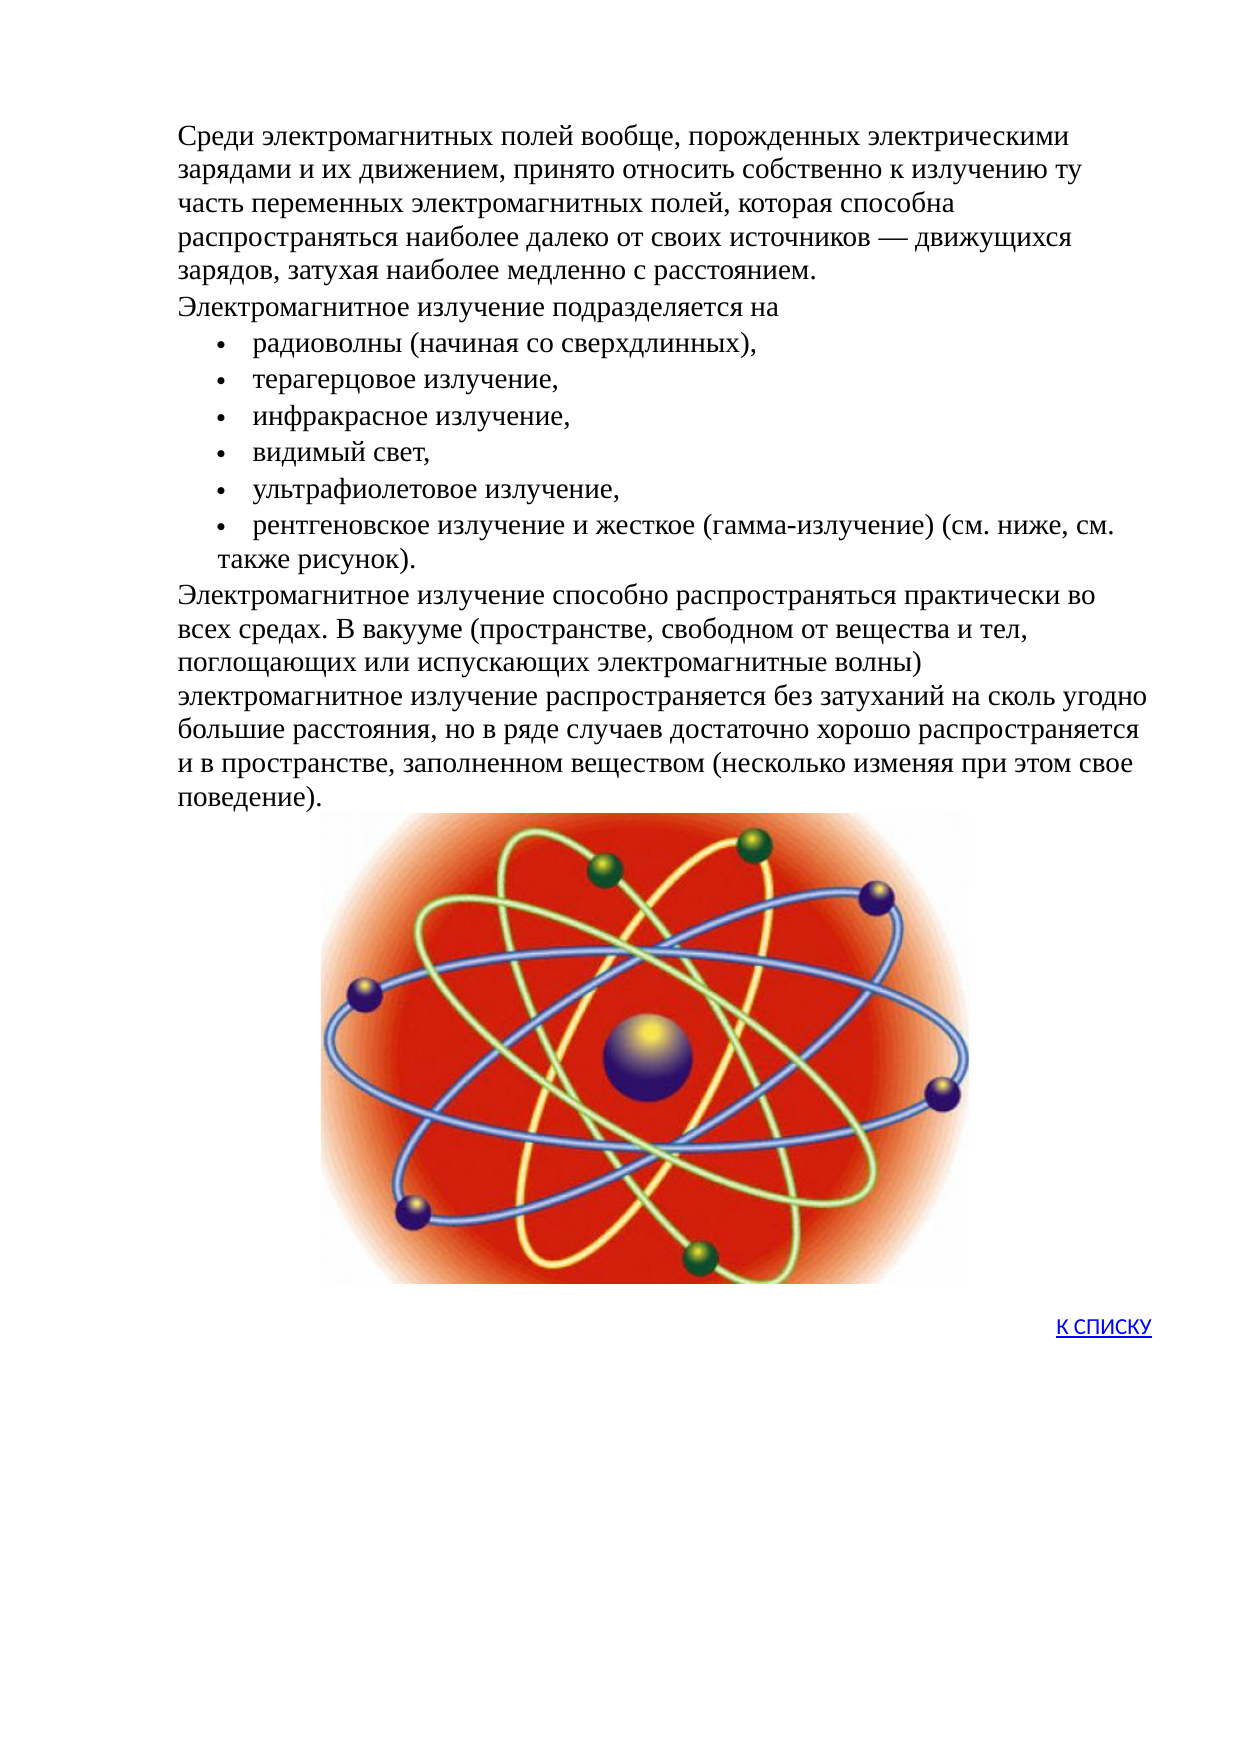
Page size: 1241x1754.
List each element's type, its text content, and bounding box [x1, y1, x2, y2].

picture [320, 813, 970, 1284]
list инфракрасное излучение, [217, 398, 1152, 432]
list ультрафиолетовое излучение, [217, 471, 1152, 504]
list рентгеновское излучение и жесткое (гамма-излучение) (см. ниже, см. также рисунок). [217, 507, 1152, 574]
list радиоволны (начиная со сверхдлинных), [217, 325, 1152, 359]
list видимый свет, [217, 434, 1152, 468]
list терагерцовое излучение, [217, 362, 1152, 395]
text К СПИСКУ [177, 1312, 1152, 1340]
text Среди электромагнитных полей вообще, порожденных электрическими зарядами и их движением, принято относить собственно к излучению ту часть переменных электромагнитных полей, которая способна распространяться наиболее далеко от своих источников — движущихся зарядов, затухая наиболее медленно с расстоянием. [177, 118, 1152, 286]
text Электромагнитное излучение способно распространяться практически во всех средах. В вакууме (пространстве, свободном от вещества и тел, поглощающих или испускающих электромагнитные волны) электромагнитное излучение распространяется без затуханий на сколь угодно большие расстояния, но в ряде случаев достаточно хорошо распространяется и в пространстве, заполненном веществом (несколько изменяя при этом свое поведение). [177, 577, 1152, 812]
text Электромагнитное излучение подразделяется на [177, 289, 1152, 322]
